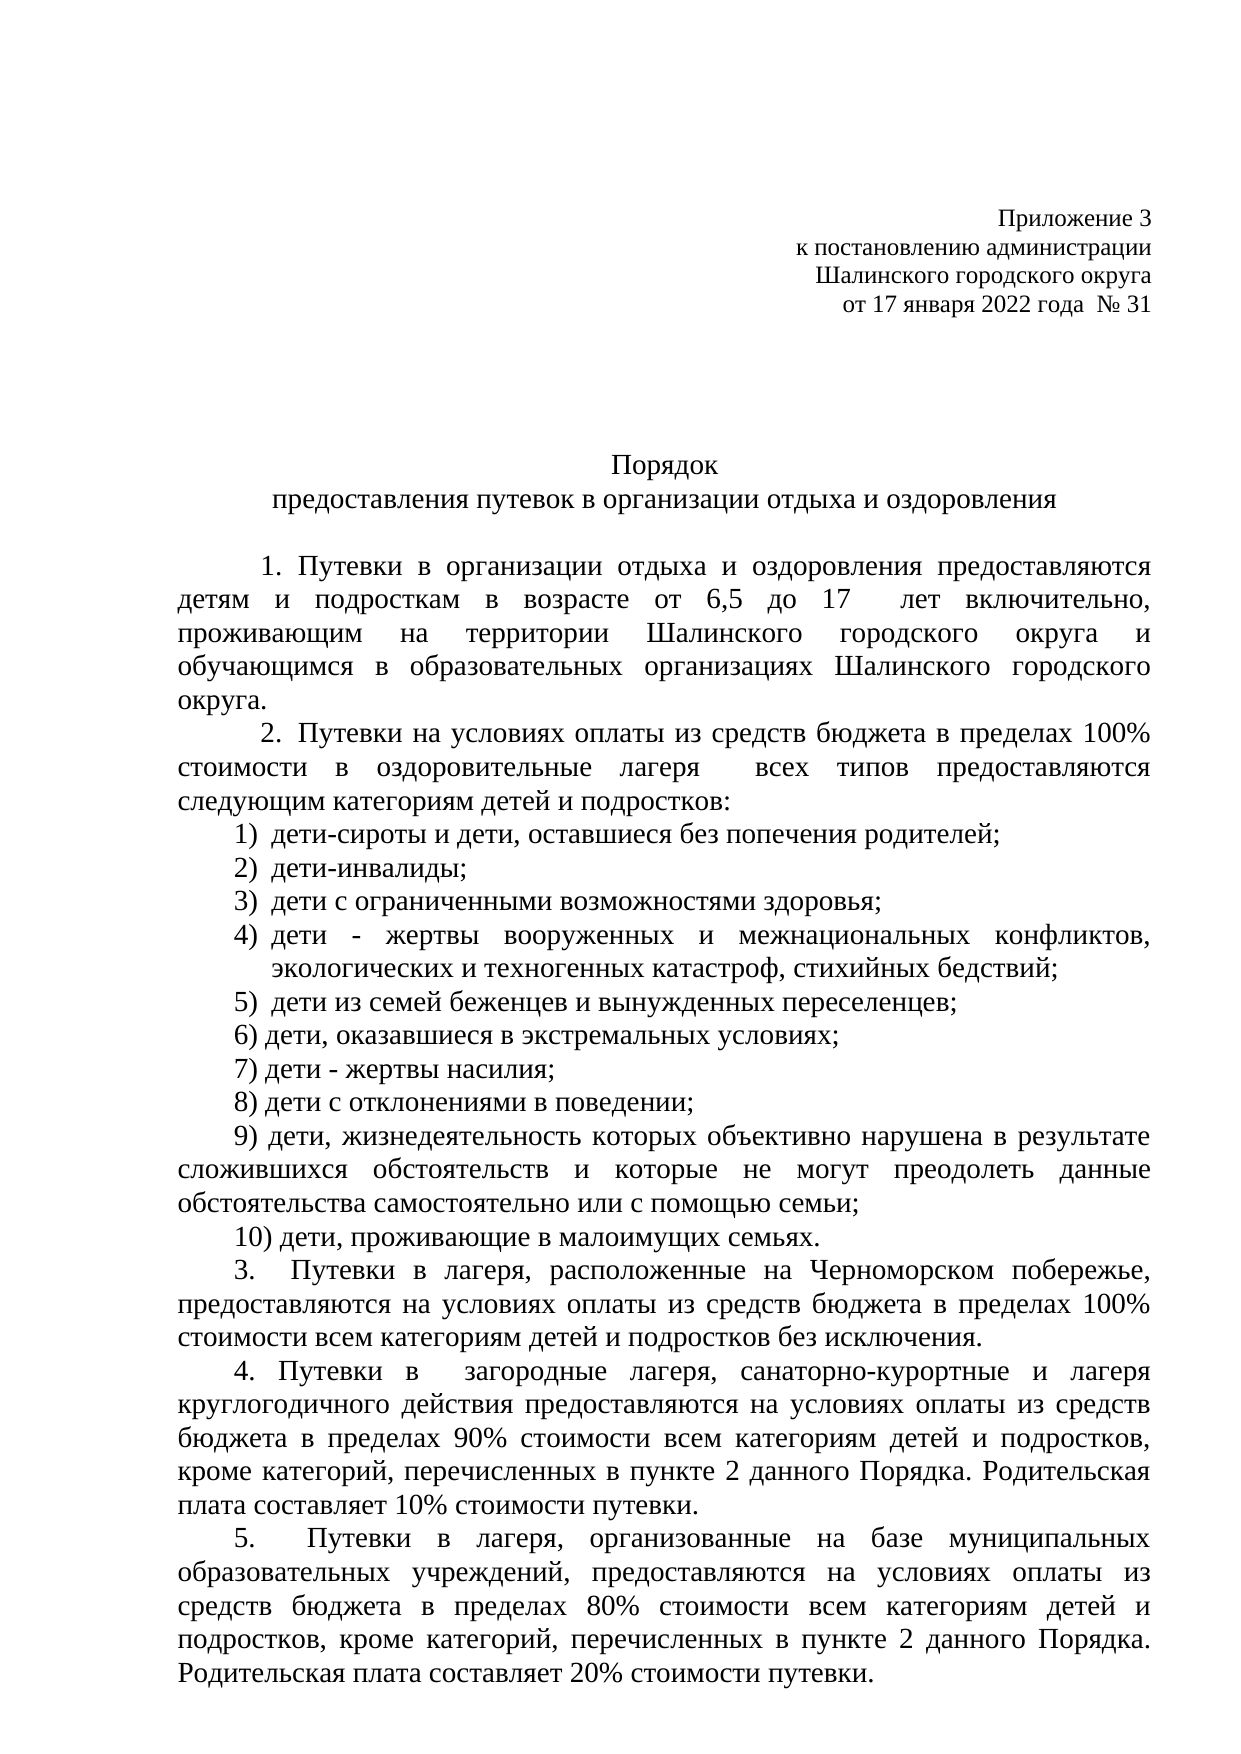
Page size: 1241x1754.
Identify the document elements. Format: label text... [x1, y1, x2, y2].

text 10) дети, проживающие в малоимущих семьях. [177, 1219, 1152, 1252]
text 8) дети с отклонениями в поведении; [177, 1084, 1152, 1118]
text предоставления путевок в организации отдыха и оздоровления [177, 481, 1152, 514]
text 5. Путевки в лагеря, организованные на базе муниципальных образовательных учреждений, предоставляются на условиях оплаты из средств бюджета в пределах 80% стоимости всем категориям детей и подростков, кроме категорий, перечисленных в пункте 2 данного Порядка. Родительская плата составляет 20% стоимости путевки. [177, 1521, 1152, 1688]
list Путевки на условиях оплаты из средств бюджета в пределах 100% стоимости в оздоровительные лагеря всех типов предоставляются следующим категориям детей и подростков: [177, 716, 1152, 816]
text Порядок [177, 447, 1152, 481]
list дети из семей беженцев и вынужденных переселенцев; [233, 984, 1152, 1017]
text 7) дети - жертвы насилия; [177, 1051, 1152, 1084]
list Путевки в организации отдыха и оздоровления предоставляются детям и подросткам в возрасте от 6,5 до 17 лет включительно, проживающим на территории Шалинского городского округа и обучающимся в образовательных организациях Шалинского городского округа. [177, 548, 1152, 716]
text 3. Путевки в лагеря, расположенные на Черноморском побережье, предоставляются на условиях оплаты из средств бюджета в пределах 100% стоимости всем категориям детей и подростков без исключения. [177, 1252, 1152, 1353]
text 9) дети, жизнедеятельность которых объективно нарушена в результате сложившихся обстоятельств и которые не могут преодолеть данные обстоятельства самостоятельно или с помощью семьи; [177, 1118, 1152, 1219]
list дети с ограниченными возможностями здоровья; [233, 883, 1152, 917]
text Шалинского городского округа от 17 января 2022 года № 31 [177, 260, 1152, 318]
text Приложение 3 [177, 203, 1152, 232]
list дети - жертвы вооруженных и межнациональных конфликтов, экологических и техногенных катастроф, стихийных бедствий; [233, 917, 1152, 984]
text к постановлению администрации [177, 232, 1152, 260]
list дети-инвалиды; [233, 850, 1152, 883]
list дети-сироты и дети, оставшиеся без попечения родителей; [233, 816, 1152, 850]
text 4. Путевки в загородные лагеря, санаторно-курортные и лагеря круглогодичного действия предоставляются на условиях оплаты из средств бюджета в пределах 90% стоимости всем категориям детей и подростков, кроме категорий, перечисленных в пункте 2 данного Порядка. Родительская плата составляет 10% стоимости путевки. [177, 1353, 1152, 1521]
text 6) дети, оказавшиеся в экстремальных условиях; [177, 1017, 1152, 1051]
